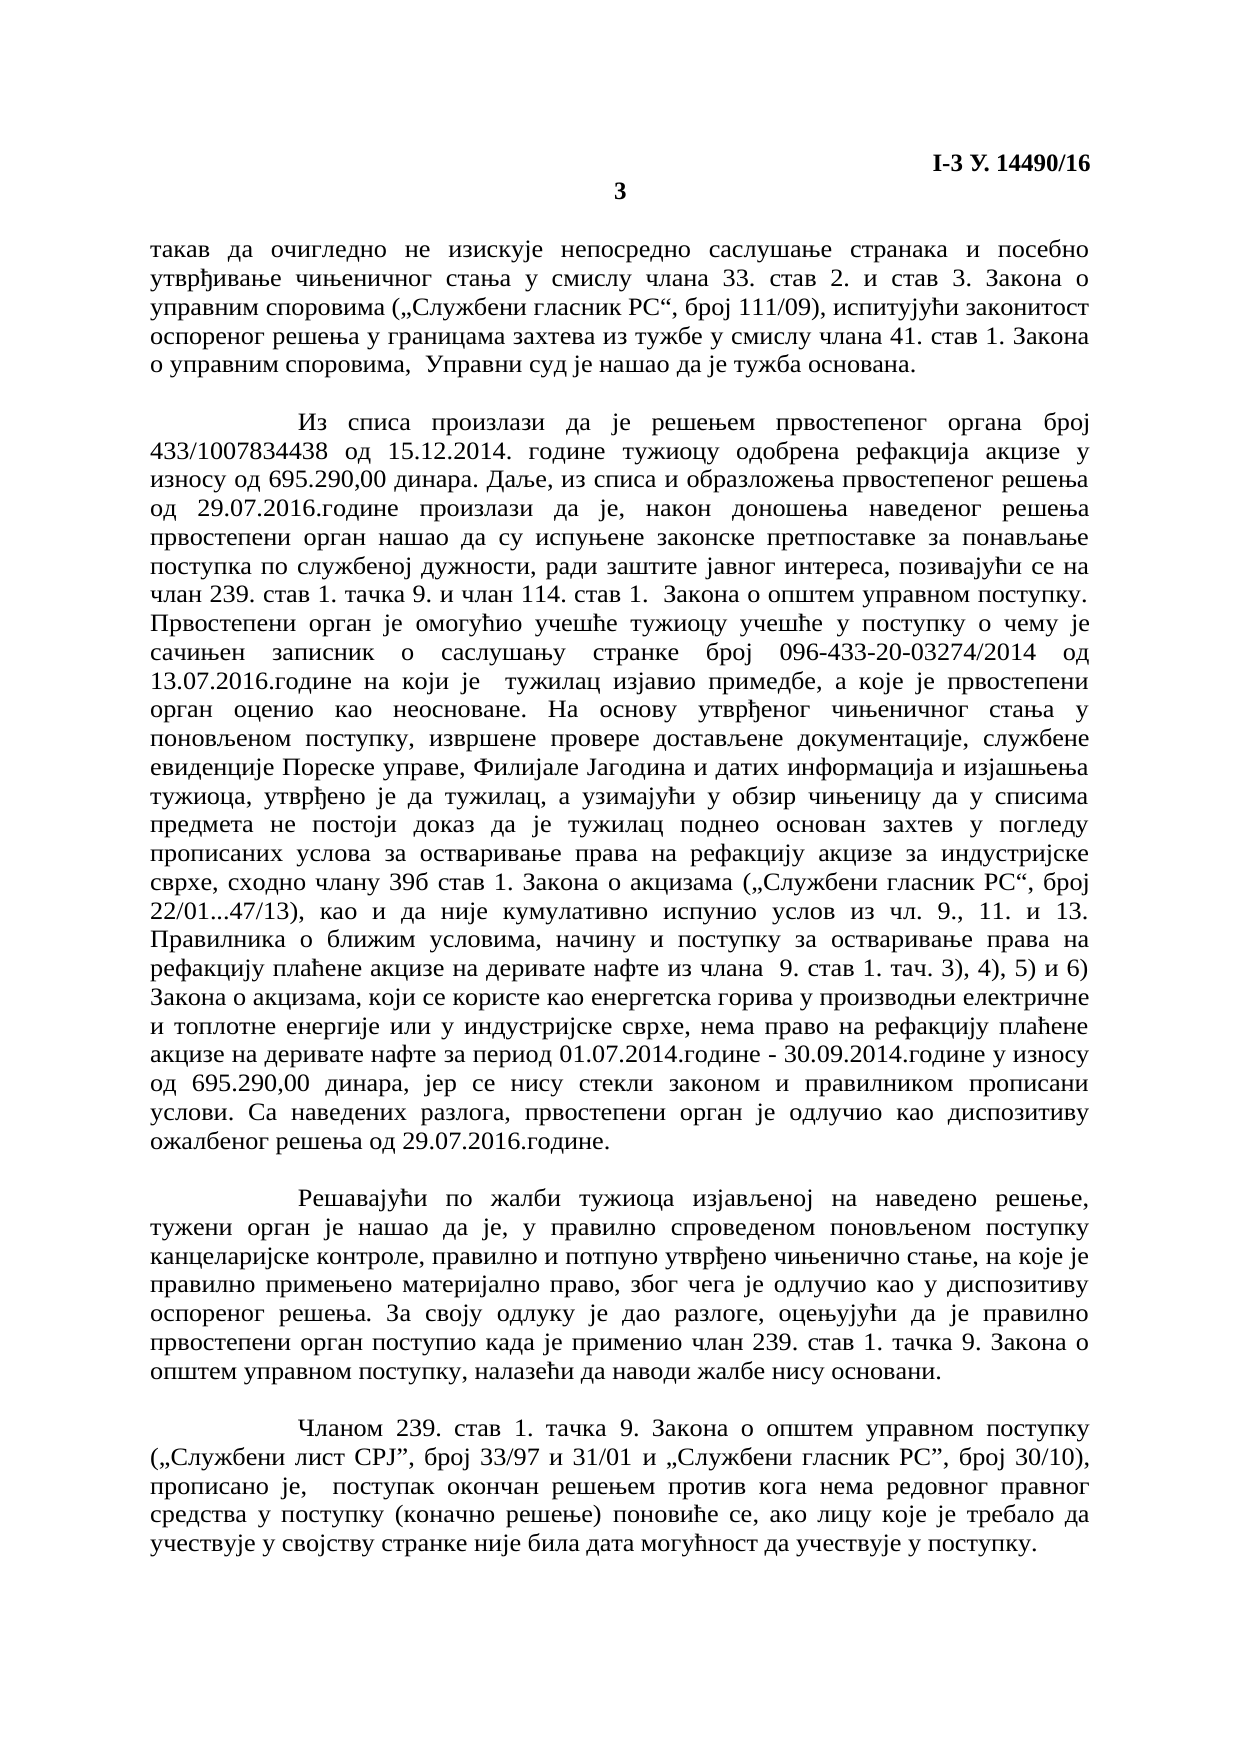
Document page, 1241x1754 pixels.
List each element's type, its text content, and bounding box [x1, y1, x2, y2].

text Чланом 239. став 1. тачка 9. Закона о општем управном поступку („Службени лист СРЈ”, број 33/97 и 31/01 и „Службени гласник РС”, број 30/10), прописано је, поступак окончан решењем против кога нема редовног правног средства у поступку (коначно решење) поновиће се, ако лицу које је требало да учествује у својству странке није била дата могућност да учествује у поступку. [150, 1413, 1090, 1557]
text Решавајући по жалби тужиоца изјављеној на наведено решење, тужени орган је нашао да је, у правилно спроведеном поновљеном поступку канцеларијске контроле, правилно и потпуно утврђено чињенично стање, на које је правилно примењено материјално право, због чега је одлучио као у диспозитиву оспореног решења. За своју одлуку је дао разлоге, оцењујући да је правилно првостепени орган поступио када је применио члан 239. став 1. тачка 9. Закона о општем управном поступку, налазећи да наводи жалбе нису основани. [150, 1183, 1090, 1384]
text Из списа произлази да је решењем првостепеног органа број 433/1007834438 од 15.12.2014. године тужиоцу одобрена рефакција акцизе у износу од 695.290,00 динара. Даље, из списа и образложења првостепеног решења од 29.07.2016.године произлази да је, након доношења наведеног решења првостепени орган нашао да су испуњене законске претпоставке за понављање поступка по службеној дужности, ради заштите јавног интереса, позивајући се на члан 239. став 1. тачка 9. и члан 114. став 1. Закона о општем управном поступку. Првостепени орган је омогућио учешће тужиоцу учешће у поступку о чему је сачињен записник о саслушању странке број 096-433-20-03274/2014 од 13.07.2016.године на који је тужилац изјавио примедбе, а које је првостепени орган оценио као неосноване. На основу утврђеног чињеничног стања у поновљеном поступку, извршене провере достављене документације, службене евиденције Пореске управе, Филијале Јагодина и датих информација и изјашњења тужиоца, утврђено је да тужилац, а узимајући у обзир чињеницу да у списима предмета не постоји доказ да је тужилац поднео основан захтев у погледу прописаних услова за остваривање права на рефакцију акцизе за индустријске сврхе, сходно члану 39б став 1. Закона о акцизама („Службени гласник РС“, број 22/01...47/13), као и да није кумулативно испунио услов из чл. 9., 11. и 13. Правилника о ближим условима, начину и поступку за остваривање права на рефакцију плаћене акцизе на деривате нафте из члана 9. став 1. тач. 3), 4), 5) и 6) Закона о акцизама, који се користе као енергетска горива у производњи електричне и топлотне енергије или у индустријске сврхе, нема право на рефакцију плаћене акцизе на деривате нафте за период 01.07.2014.године - 30.09.2014.године у износу од 695.290,00 динара, јер се нису стекли законом и правилником прописани услови. Са наведених разлога, првостепени орган је одлучио као диспозитиву ожалбеног решења од 29.07.2016.године. [150, 407, 1090, 1154]
text такав да очигледно не изискује непосредно саслушање странака и посебно утврђивање чињеничног стања у смислу члана 33. став 2. и став 3. Закона о управним споровима („Службени гласник РС“, број 111/09), испитујући законитост оспореног решења у границама захтева из тужбе у смислу члана 41. став 1. Закона о управним споровима, Управни суд је нашао да је тужба основана. [150, 234, 1090, 378]
